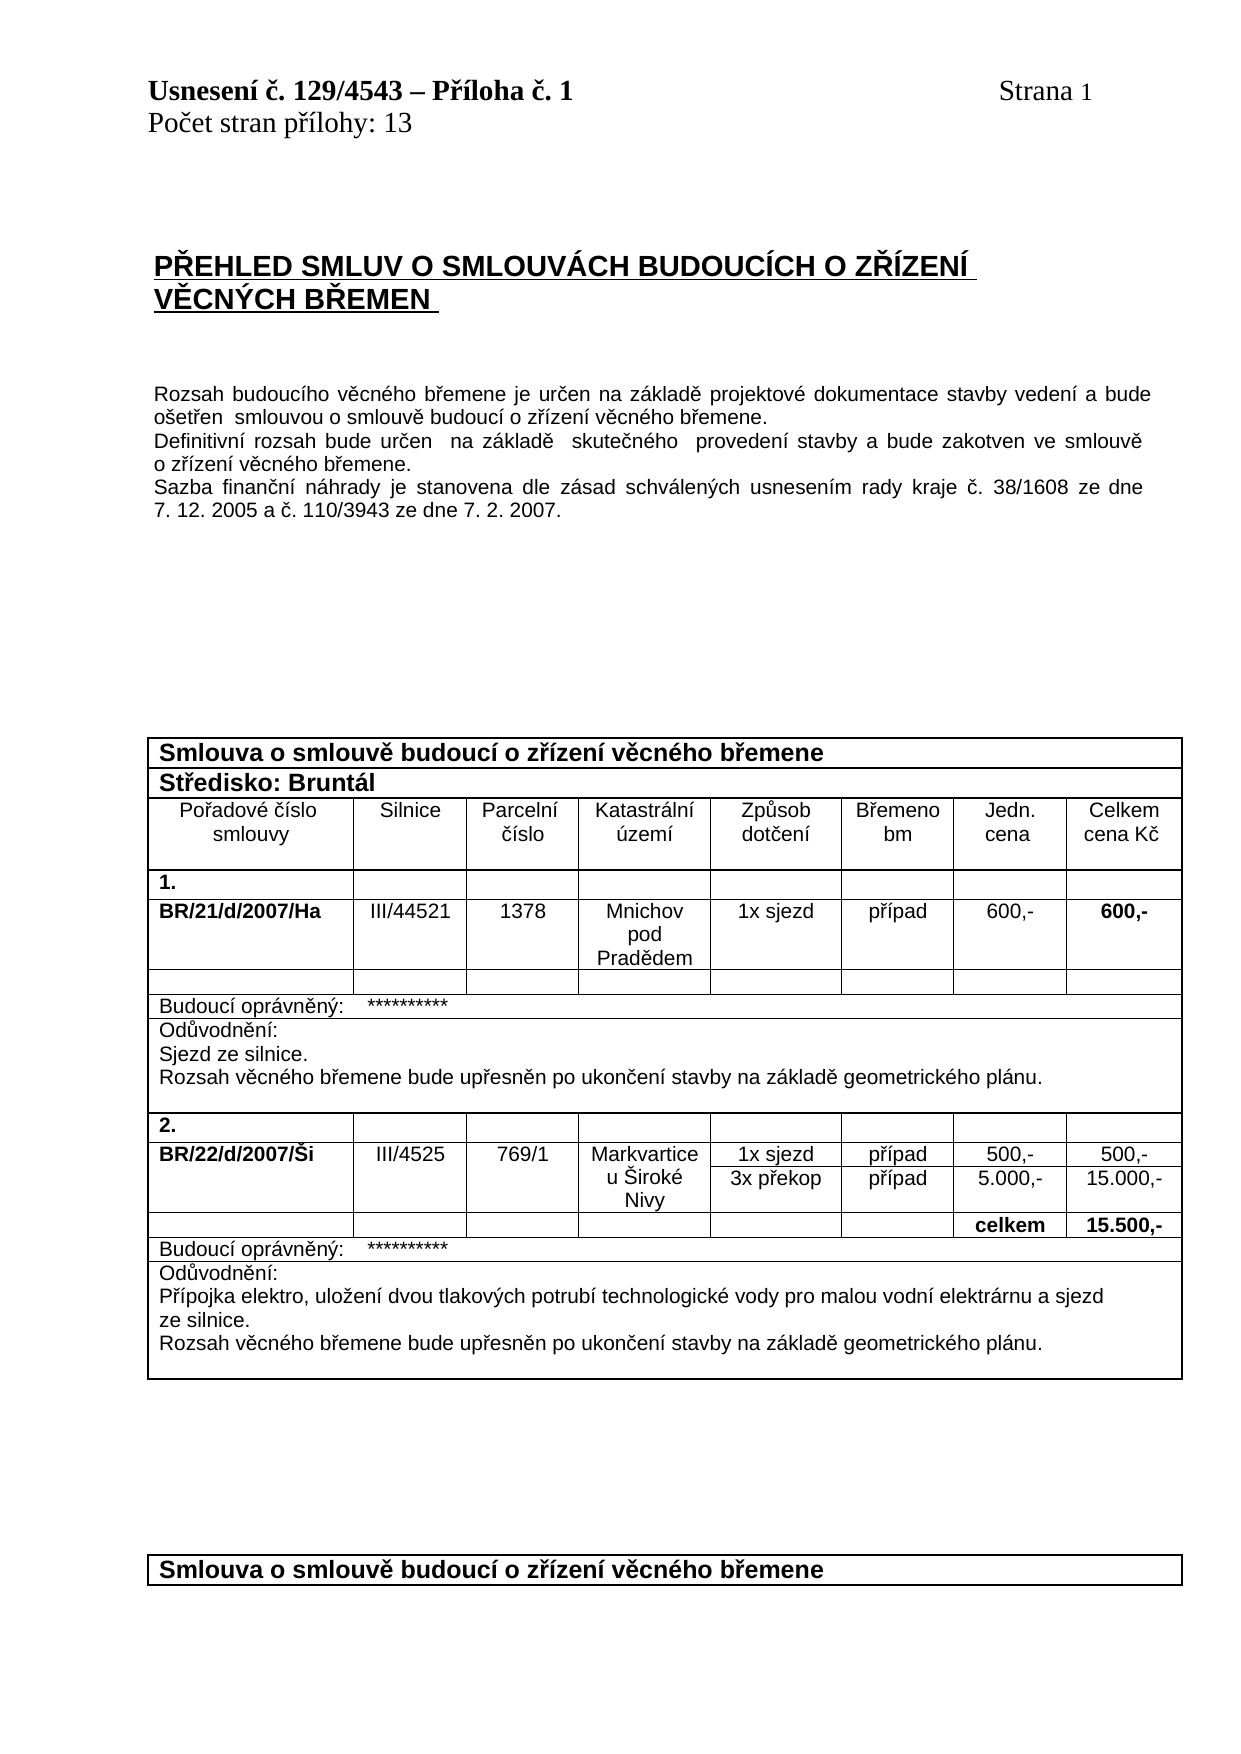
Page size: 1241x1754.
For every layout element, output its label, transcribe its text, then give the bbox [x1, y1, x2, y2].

table_cell 15.500,- [1067, 1213, 1181, 1237]
table_cell Břemeno bm [842, 799, 953, 869]
table_cell 1378 [467, 900, 578, 969]
table_cell 1. [149, 871, 353, 898]
table_cell [579, 1114, 710, 1142]
table_cell [354, 970, 466, 993]
table_cell BR/21/d/2007/Ha [149, 900, 353, 969]
table_cell [1067, 970, 1181, 993]
table_cell Mnichov pod Pradědem [579, 900, 710, 969]
table_cell [954, 1114, 1066, 1142]
table_cell [146, 316, 1160, 342]
table_cell [467, 1213, 578, 1237]
table_cell [954, 871, 1066, 898]
table_cell 769/1 [467, 1143, 578, 1212]
table_header 500,- [1067, 1143, 1181, 1166]
table_cell Odůvodnění: Přípojka elektro, uložení dvou tlakových potrubí technologické vody pro malou vodní elektrárnu a sjezd ze silnice. Rozsah věcného břemene bude upřesněn po ukončení stavby na základě geometrického plánu. [149, 1262, 1181, 1378]
table_cell [711, 871, 841, 898]
table_cell Katastrální území [579, 799, 710, 869]
table_cell celkem [954, 1213, 1066, 1237]
table_cell Způsob dotčení [711, 799, 841, 869]
table_cell 600,- [954, 900, 1066, 969]
table_cell Odůvodnění: Sjezd ze silnice. Rozsah věcného břemene bude upřesněn po ukončení stavby na základě geometrického plánu. [149, 1019, 1181, 1112]
table_header Smlouva o smlouvě budoucí o zřízení věcného břemene [149, 1556, 1181, 1583]
table_cell případ [842, 1167, 953, 1212]
table_cell [467, 970, 578, 993]
table_cell 5.000,- [954, 1167, 1066, 1212]
table_cell 600,- [1067, 900, 1181, 969]
table_cell Celkem cena Kč [1067, 799, 1181, 869]
table_cell případ [842, 900, 953, 969]
table_cell [579, 1213, 710, 1237]
table_cell Silnice [354, 799, 466, 869]
table_cell [954, 970, 1066, 993]
table_cell Středisko: Bruntál [149, 769, 1181, 797]
table_cell [842, 1114, 953, 1142]
table_cell Jedn. cena [954, 799, 1066, 869]
table_cell 2. [149, 1114, 353, 1142]
table_cell III/44521 [354, 900, 466, 969]
table_cell [354, 1114, 466, 1142]
table_cell [149, 1213, 353, 1237]
table_header případ [842, 1143, 953, 1166]
table_cell Rozsah budoucího věcného břemene je určen na základě projektové dokumentace stavby vedení a bude ošetřen smlouvou o smlouvě budoucí o zřízení věcného břemene. Definitivní rozsah bude určen na základě skutečného provedení stavby a bude zakotven ve smlouvě o zřízení věcného břemene. Sazba finanční náhrady je stanovena dle zásad schválených usnesením rady kraje č. 38/1608 ze dne 7. 12. 2005 a č. 110/3943 ze dne 7. 2. 2007. [146, 342, 1160, 545]
table_header Smlouva o smlouvě budoucí o zřízení věcného břemene [149, 739, 1181, 767]
table_cell Parcelní číslo [467, 799, 578, 869]
table_cell 1x sjezd [711, 900, 841, 969]
table_cell Budoucí oprávněný: ********** [149, 1238, 1181, 1261]
table_header PŘEHLED SMLUV O SMLOUVÁCH BUDOUCÍCH O ZŘÍZENÍ VĚCNÝCH BŘEMEN [146, 250, 1160, 316]
table_cell [354, 871, 466, 898]
table_cell [579, 871, 710, 898]
table_cell Pořadové číslo smlouvy [149, 799, 353, 869]
table_cell BR/22/d/2007/Ši [149, 1143, 353, 1212]
table_cell Markvartice u Široké Nivy [579, 1143, 710, 1212]
table_cell [842, 970, 953, 993]
table_cell [579, 970, 710, 993]
table_cell [1067, 871, 1181, 898]
table_cell [467, 871, 578, 898]
table_cell [149, 970, 353, 993]
table_cell Budoucí oprávněný: ********** [149, 995, 1181, 1018]
table_cell [711, 970, 841, 993]
table_cell III/4525 [354, 1143, 466, 1212]
table_cell [354, 1213, 466, 1237]
table_header 500,- [954, 1143, 1066, 1166]
table_cell [1067, 1114, 1181, 1142]
table_cell 15.000,- [1067, 1167, 1181, 1212]
table_cell [711, 1114, 841, 1142]
table_cell [842, 1213, 953, 1237]
table_cell [467, 1114, 578, 1142]
table_cell 3x překop [711, 1167, 841, 1212]
table_cell [711, 1213, 841, 1237]
table_cell [842, 871, 953, 898]
table_header 1x sjezd [711, 1143, 841, 1166]
